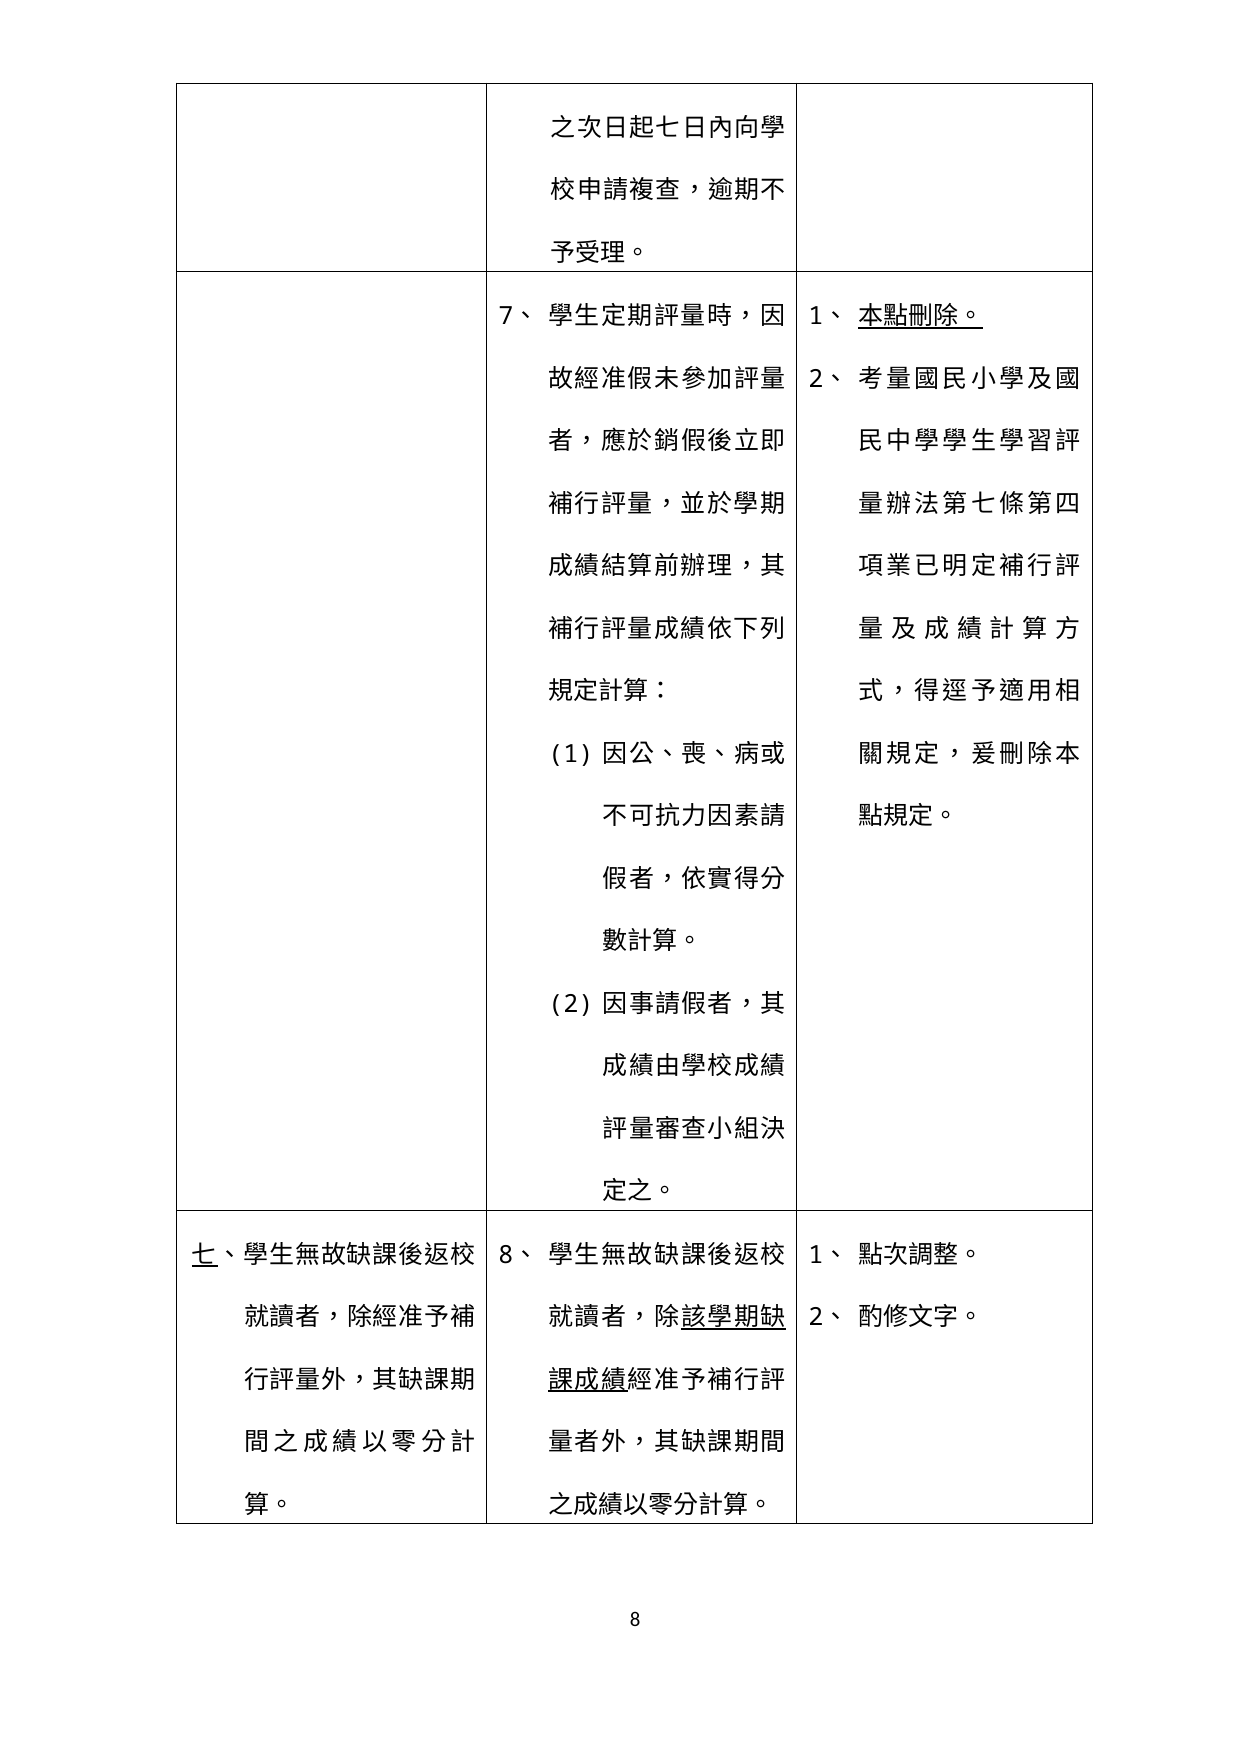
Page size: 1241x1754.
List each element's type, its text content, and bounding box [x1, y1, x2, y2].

table_cell 七、學生無故缺課後返校就讀者，除經准予補行評量外，其缺課期間之成績以零分計算。 [177, 1211, 486, 1523]
table_cell [177, 84, 486, 271]
table_cell 學生定期評量時，因故經准假未參加評量者，應於銷假後立即補行評量，並於學期成績結算前辦理，其補行評量成績依下列規定計算： 因公、喪、病或不可抗力因素請假者，依實得分數計算。 因事請假者，其成績由學校成績評量審查小組決定之。 [487, 272, 796, 1210]
table_cell [797, 84, 1092, 271]
table_cell 之次日起七日內向學校申請複查，逾期不予受理。 [487, 84, 796, 271]
table_cell 學生無故缺課後返校就讀者，除該學期缺課成績經准予補行評量者外，其缺課期間之成績以零分計算。 [487, 1211, 796, 1523]
table_cell 點次調整。 酌修文字。 [797, 1211, 1092, 1523]
table_cell [177, 272, 486, 1210]
table_cell 本點刪除。 考量國民小學及國民中學學生學習評量辦法第七條第四項業已明定補行評量及成績計算方式，得逕予適用相關規定，爰刪除本點規定。 [797, 272, 1092, 1210]
